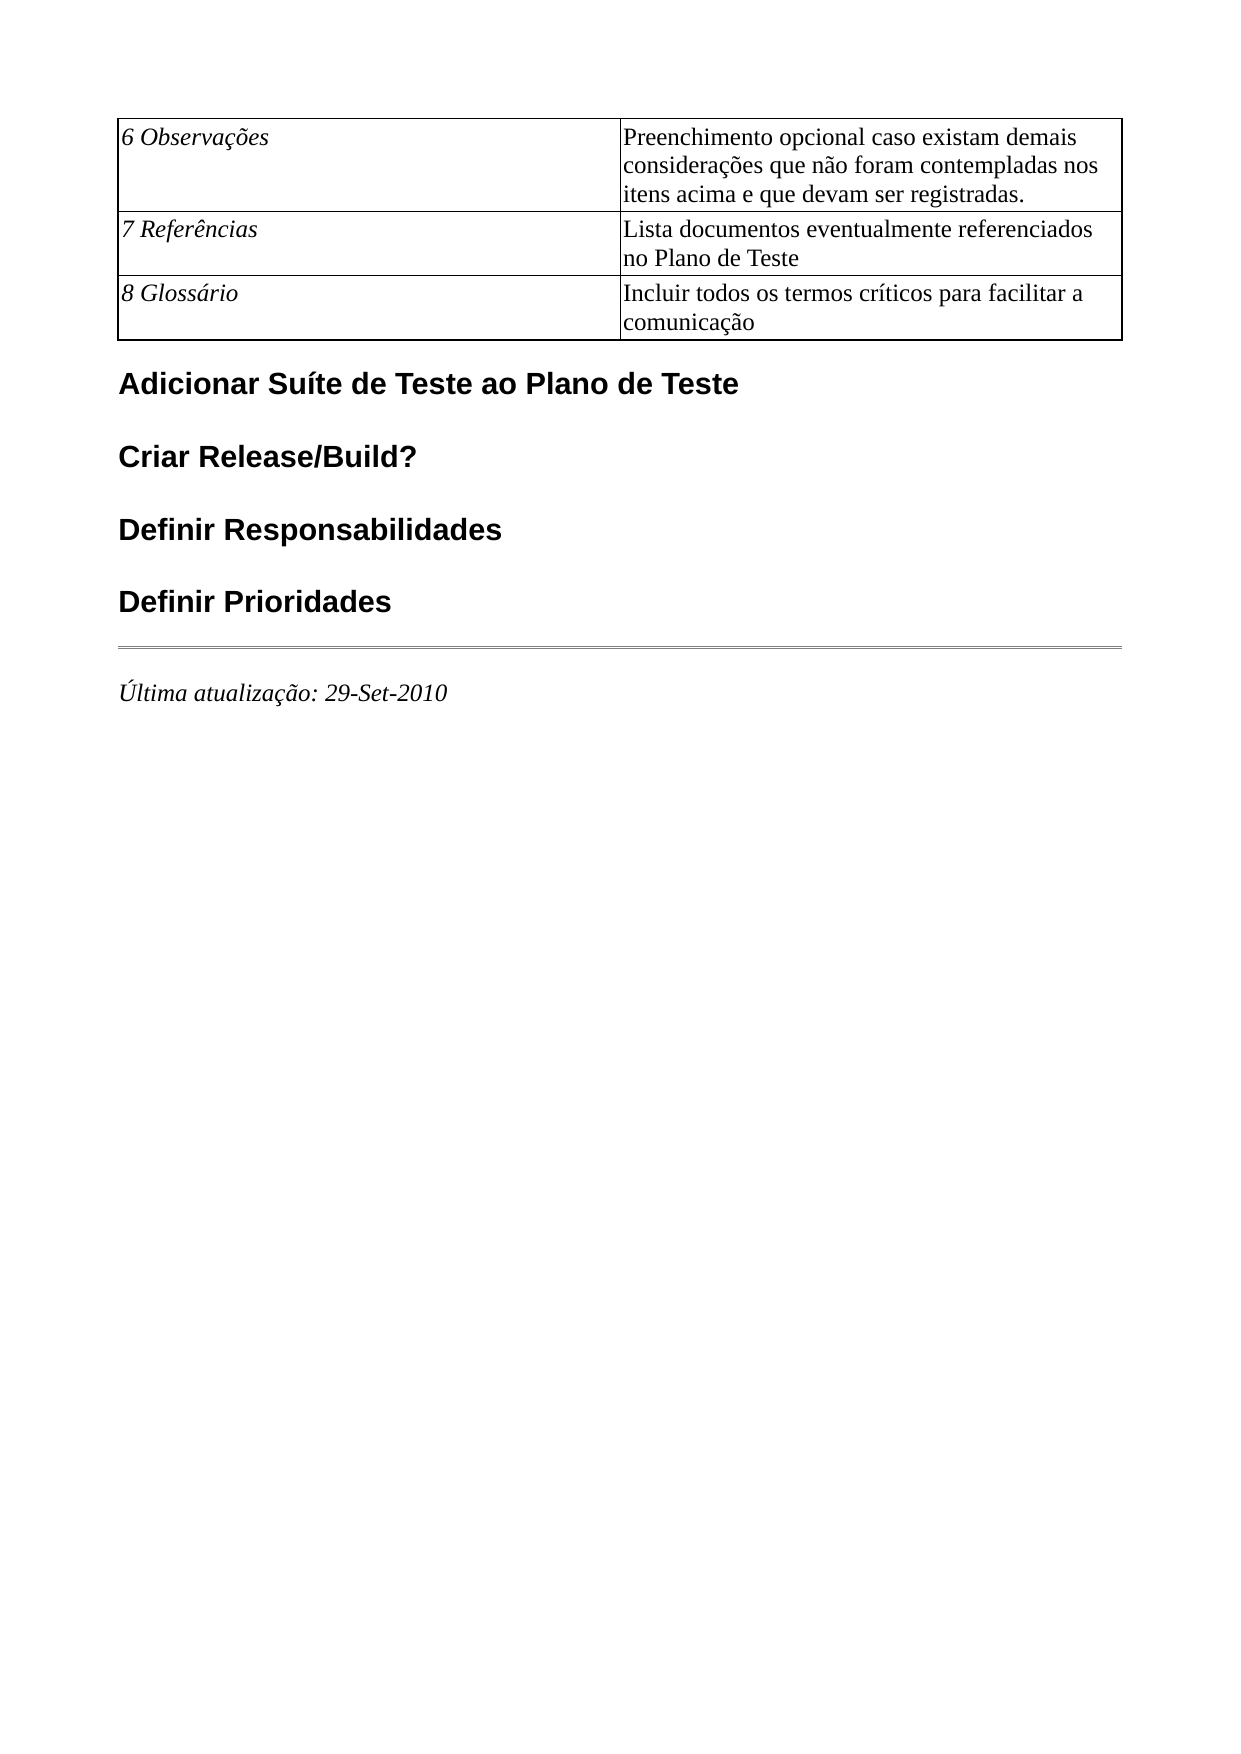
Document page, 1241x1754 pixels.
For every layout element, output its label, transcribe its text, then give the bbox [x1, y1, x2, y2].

table_cell Incluir todos os termos críticos para facilitar a comunicação [621, 276, 1121, 339]
table_cell 7 Referências [119, 212, 620, 275]
table_cell Lista documentos eventualmente referenciados no Plano de Teste [621, 212, 1121, 275]
table_cell 6 Observações [119, 119, 620, 211]
text Última atualização: 29-Set-2010 [118, 678, 1122, 707]
subtitle Criar Release/Build? [118, 438, 1122, 474]
table_cell 8 Glossário [119, 276, 620, 339]
subtitle Definir Responsabilidades [118, 511, 1122, 546]
table_cell Preenchimento opcional caso existam demais considerações que não foram contempladas nos itens acima e que devam ser registradas. [621, 119, 1121, 211]
subtitle Adicionar Suíte de Teste ao Plano de Teste [118, 366, 1122, 401]
subtitle Definir Prioridades [118, 584, 1122, 619]
